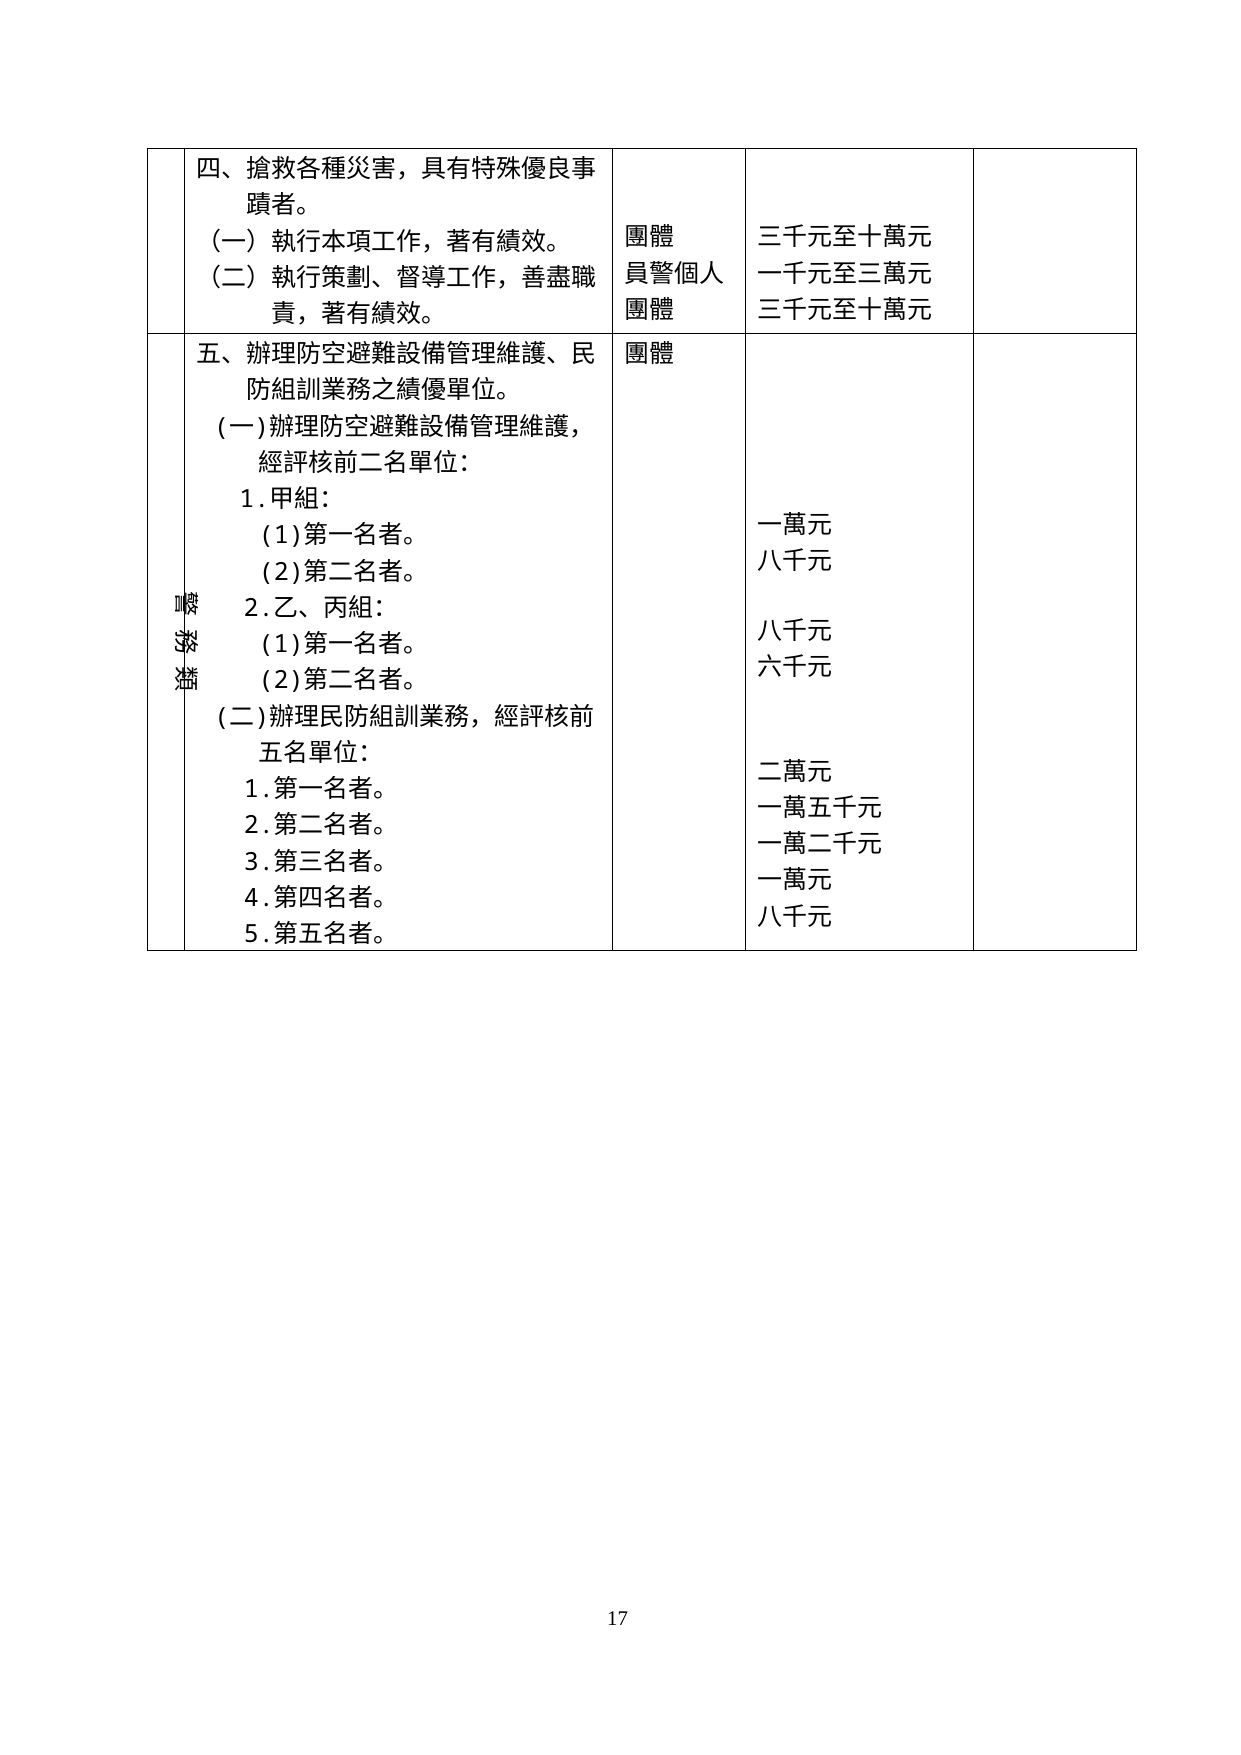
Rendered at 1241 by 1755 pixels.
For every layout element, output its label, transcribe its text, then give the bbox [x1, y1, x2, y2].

table_cell 三千元至十萬元 一千元至三萬元 三千元至十萬元 [746, 149, 973, 333]
table_cell 一萬元 八千元 八千元 六千元 二萬元 一萬五千元 一萬二千元 一萬元 八千元 [746, 334, 973, 950]
table_cell 五、辦理防空避難設備管理維護、民防組訓業務之績優單位。 (一)辦理防空避難設備管理維護，經評核前二名單位： 1.甲組： (1)第一名者。 (2)第二名者。 2.乙、丙組： (1)第一名者。 (2)第二名者。 (二)辦理民防組訓業務，經評核前五名單位： 1.第一名者。 2.第二名者。 3.第三名者。 4.第四名者。 5.第五名者。 [185, 334, 612, 950]
table_cell [974, 334, 1136, 950]
table_cell 四、搶救各種災害，具有特殊優良事蹟者。 （一）執行本項工作，著有績效。 （二）執行策劃、督導工作，善盡職責，著有績效。 [185, 149, 612, 333]
table_cell 團體 員警個人團體 [613, 149, 745, 333]
table_cell 警 務 類 [148, 149, 184, 333]
table_cell 團體 [613, 334, 745, 950]
table_cell 警 務 類 [148, 334, 184, 950]
table_cell [974, 149, 1136, 333]
